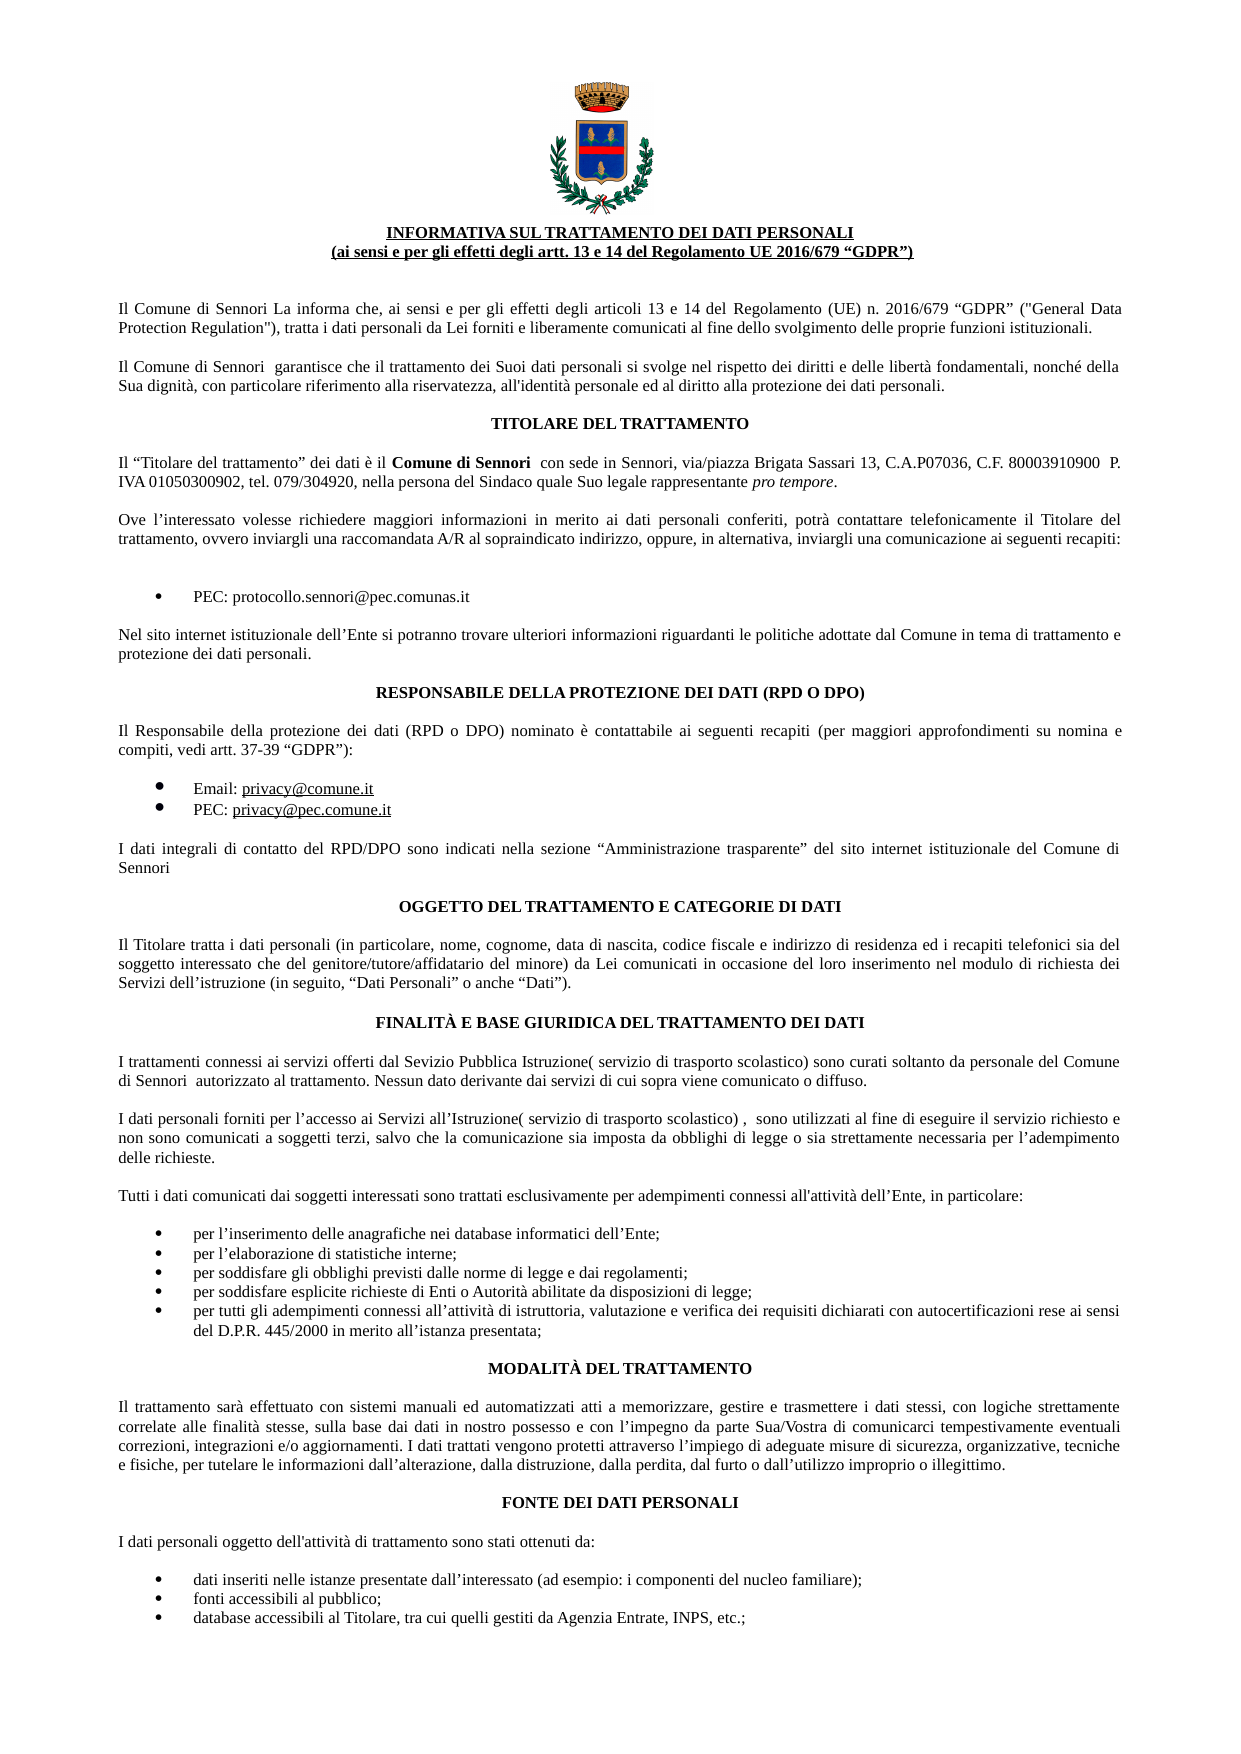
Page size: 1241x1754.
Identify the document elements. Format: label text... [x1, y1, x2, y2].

text OGGETTO DEL TRATTAMENTO E CATEGORIE DI DATI [118, 897, 1122, 916]
list per soddisfare esplicite richieste di Enti o Autorità abilitate da disposizioni di legge; [156, 1282, 1122, 1301]
text Tutti i dati comunicati dai soggetti interessati sono trattati esclusivamente per adempimenti connessi all'attività dell’Ente, in particolare: [118, 1186, 1122, 1205]
text Il trattamento sarà effettuato con sistemi manuali ed automatizzati atti a memorizzare, gestire e trasmettere i dati stessi, con logiche strettamente correlate alle finalità stesse, sulla base dai dati in nostro possesso e con l’impegno da parte Sua/Vostra di comunicarci tempestivamente eventuali correzioni, integrazioni e/o aggiornamenti. I dati trattati vengono protetti attraverso l’impiego di adeguate misure di sicurezza, organizzative, tecniche e fisiche, per tutelare le informazioni dall’alterazione, dalla distruzione, dalla perdita, dal furto o dall’utilizzo improprio o illegittimo. [118, 1397, 1122, 1474]
text Nel sito internet istituzionale dell’Ente si potranno trovare ulteriori informazioni riguardanti le politiche adottate dal Comune in tema di trattamento e protezione dei dati personali. [118, 625, 1122, 663]
text I dati integrali di contatto del RPD/DPO sono indicati nella sezione “Amministrazione trasparente” del sito internet istituzionale del Comune di Sennori [118, 839, 1122, 877]
text Ove l’interessato volesse richiedere maggiori informazioni in merito ai dati personali conferiti, potrà contattare telefonicamente il Titolare del trattamento, ovvero inviargli una raccomandata A/R al sopraindicato indirizzo, oppure, in alternativa, inviargli una comunicazione ai seguenti recapiti: [118, 510, 1122, 548]
list per tutti gli adempimenti connessi all’attività di istruttoria, valutazione e verifica dei requisiti dichiarati con autocertificazioni rese ai sensi del D.P.R. 445/2000 in merito all’istanza presentata; [156, 1301, 1122, 1340]
text I dati personali forniti per l’accesso ai Servizi all’Istruzione( servizio di trasporto scolastico) , sono utilizzati al fine di eseguire il servizio richiesto e non sono comunicati a soggetti terzi, salvo che la comunicazione sia imposta da obblighi di legge o sia strettamente necessaria per l’adempimento delle richieste. [118, 1109, 1122, 1167]
text TITOLARE DEL TRATTAMENTO [118, 414, 1122, 433]
text INFORMATIVA SUL TRATTAMENTO DEI DATI PERSONALI [118, 222, 1122, 242]
list per l’inserimento delle anagrafiche nei database informatici dell’Ente; [156, 1224, 1122, 1243]
list database accessibili al Titolare, tra cui quelli gestiti da Agenzia Entrate, INPS, etc.; [156, 1608, 1122, 1627]
list Email: privacy@comune.it [156, 778, 1122, 799]
text MODALITÀ DEL TRATTAMENTO [118, 1359, 1122, 1378]
list PEC: privacy@pec.comune.it [156, 799, 1122, 820]
text I trattamenti connessi ai servizi offerti dal Sevizio Pubblica Istruzione( servizio di trasporto scolastico) sono curati soltanto da personale del Comune di Sennori autorizzato al trattamento. Nessun dato derivante dai servizi di cui sopra viene comunicato o diffuso. [118, 1052, 1122, 1090]
text Il Comune di Sennori garantisce che il trattamento dei Suoi dati personali si svolge nel rispetto dei diritti e delle libertà fondamentali, nonché della Sua dignità, con particolare riferimento alla riservatezza, all'identità personale ed al diritto alla protezione dei dati personali. [118, 357, 1122, 395]
text FINALITÀ E BASE GIURIDICA DEL TRATTAMENTO DEI DATI [118, 1013, 1122, 1032]
text (ai sensi e per gli effetti degli artt. 13 e 14 del Regolamento UE 2016/679 “GDPR”) [118, 242, 1122, 261]
text Il Titolare tratta i dati personali (in particolare, nome, cognome, data di nascita, codice fiscale e indirizzo di residenza ed i recapiti telefonici sia del soggetto interessato che del genitore/tutore/affidatario del minore) da Lei comunicati in occasione del loro inserimento nel modulo di richiesta dei Servizi dell’istruzione (in seguito, “Dati Personali” o anche “Dati”). [118, 935, 1122, 992]
text RESPONSABILE DELLA PROTEZIONE DEI DATI (RPD O DPO) [118, 682, 1122, 702]
picture [549, 82, 654, 215]
list per soddisfare gli obblighi previsti dalle norme di legge e dai regolamenti; [156, 1263, 1122, 1282]
list fonti accessibili al pubblico; [156, 1589, 1122, 1608]
list dati inseriti nelle istanze presentate dall’interessato (ad esempio: i componenti del nucleo familiare); [156, 1570, 1122, 1589]
text FONTE DEI DATI PERSONALI [118, 1493, 1122, 1512]
text Il Comune di Sennori La informa che, ai sensi e per gli effetti degli articoli 13 e 14 del Regolamento (UE) n. 2016/679 “GDPR” ("General Data Protection Regulation"), tratta i dati personali da Lei forniti e liberamente comunicati al fine dello svolgimento delle proprie funzioni istituzionali. [118, 299, 1122, 337]
list PEC: protocollo.sennori@pec.comunas.it [156, 587, 1122, 606]
text Il Responsabile della protezione dei dati (RPD o DPO) nominato è contattabile ai seguenti recapiti (per maggiori approfondimenti su nomina e compiti, vedi artt. 37-39 “GDPR”): [118, 721, 1122, 759]
list per l’elaborazione di statistiche interne; [156, 1243, 1122, 1263]
text I dati personali oggetto dell'attività di trattamento sono stati ottenuti da: [118, 1531, 1122, 1551]
text Il “Titolare del trattamento” dei dati è il Comune di Sennori con sede in Sennori, via/piazza Brigata Sassari 13, C.A.P07036, C.F. 80003910900 P. IVA 01050300902, tel. 079/304920, nella persona del Sindaco quale Suo legale rappresentante pro tempore. [118, 452, 1122, 491]
